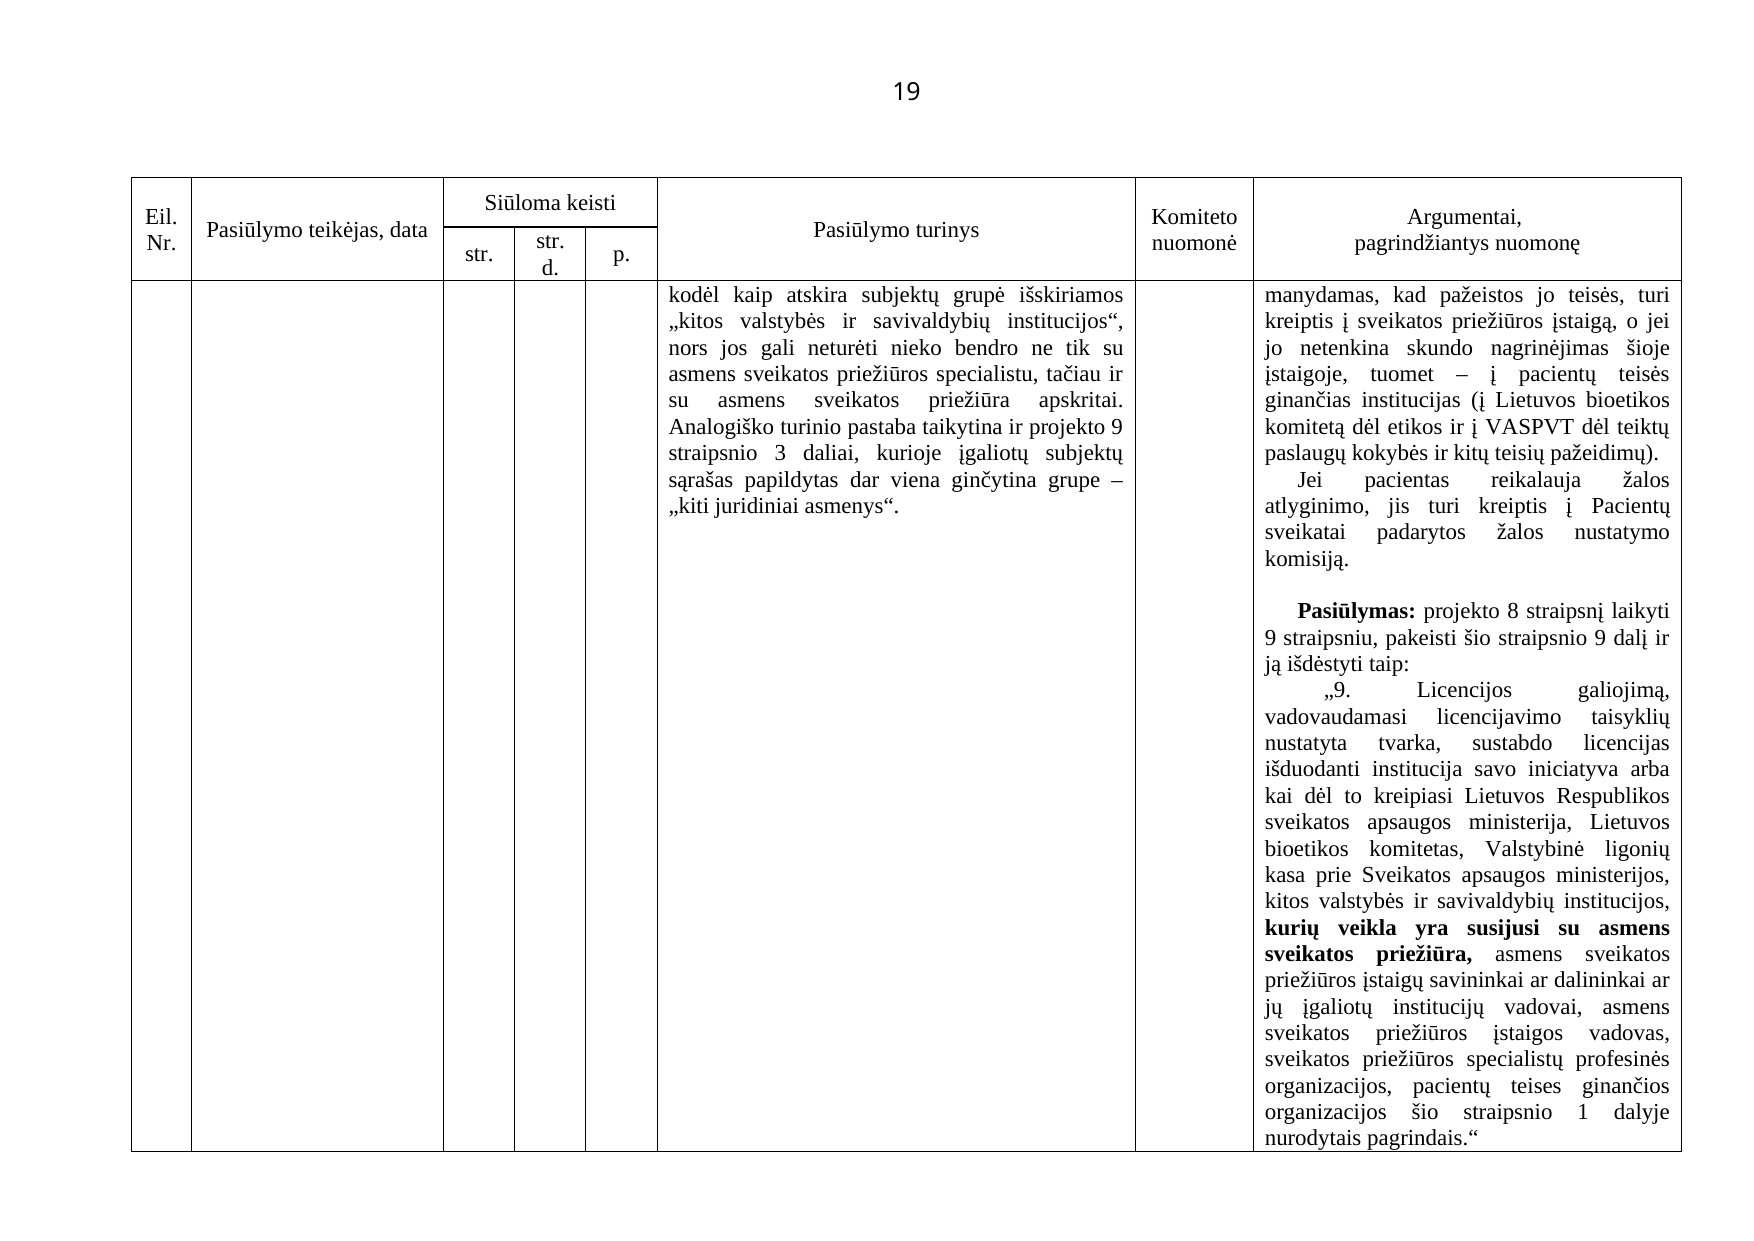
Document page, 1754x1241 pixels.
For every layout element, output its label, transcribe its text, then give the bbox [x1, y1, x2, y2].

table_cell [132, 281, 191, 1151]
table_header Eil. Nr. [132, 178, 191, 280]
table_cell [1136, 281, 1253, 1151]
table_cell p. [586, 228, 657, 280]
table_header Argumentai, pagrindžiantys nuomonę [1254, 178, 1681, 280]
table_cell [192, 281, 443, 1151]
table_cell str. [444, 228, 514, 280]
table_header Komiteto nuomonė [1136, 178, 1253, 280]
table_header Pasiūlymo teikėjas, data [192, 178, 443, 280]
table_header Siūloma keisti [444, 178, 657, 226]
table_cell [444, 281, 514, 1151]
table_cell [515, 281, 585, 1151]
table_cell manydamas, kad pažeistos jo teisės, turi kreiptis į sveikatos priežiūros įstaigą, o jei jo netenkina skundo nagrinėjimas šioje įstaigoje, tuomet – į pacientų teisės ginančias institucijas (į Lietuvos bioetikos komitetą dėl etikos ir į VASPVT dėl teiktų paslaugų kokybės ir kitų teisių pažeidimų). Jei pacientas reikalauja žalos atlyginimo, jis turi kreiptis į Pacientų sveikatai padarytos žalos nustatymo komisiją. Pasiūlymas: projekto 8 straipsnį laikyti 9 straipsniu, pakeisti šio straipsnio 9 dalį ir ją išdėstyti taip: „9. Licencijos galiojimą, vadovaudamasi licencijavimo taisyklių nustatyta tvarka, sustabdo licencijas išduodanti institucija savo iniciatyva arba kai dėl to kreipiasi Lietuvos Respublikos sveikatos apsaugos ministerija, Lietuvos bioetikos komitetas, Valstybinė ligonių kasa prie Sveikatos apsaugos ministerijos, kitos valstybės ir savivaldybių institucijos, kurių veikla yra susijusi su asmens sveikatos priežiūra, asmens sveikatos priežiūros įstaigų savininkai ar dalininkai ar jų įgaliotų institucijų vadovai, asmens sveikatos priežiūros įstaigos vadovas, sveikatos priežiūros specialistų profesinės organizacijos, pacientų teises ginančios organizacijos šio straipsnio 1 dalyje nurodytais pagrindais.“ [1254, 281, 1681, 1151]
table_cell [586, 281, 657, 1151]
table_cell str. d. [515, 228, 585, 280]
table_cell kodėl kaip atskira subjektų grupė išskiriamos „kitos valstybės ir savivaldybių institucijos“, nors jos gali neturėti nieko bendro ne tik su asmens sveikatos priežiūros specialistu, tačiau ir su asmens sveikatos priežiūra apskritai. Analogiško turinio pastaba taikytina ir projekto 9 straipsnio 3 daliai, kurioje įgaliotų subjektų sąrašas papildytas dar viena ginčytina grupe – „kiti juridiniai asmenys“. [658, 281, 1135, 1151]
table_header Pasiūlymo turinys [658, 178, 1135, 280]
